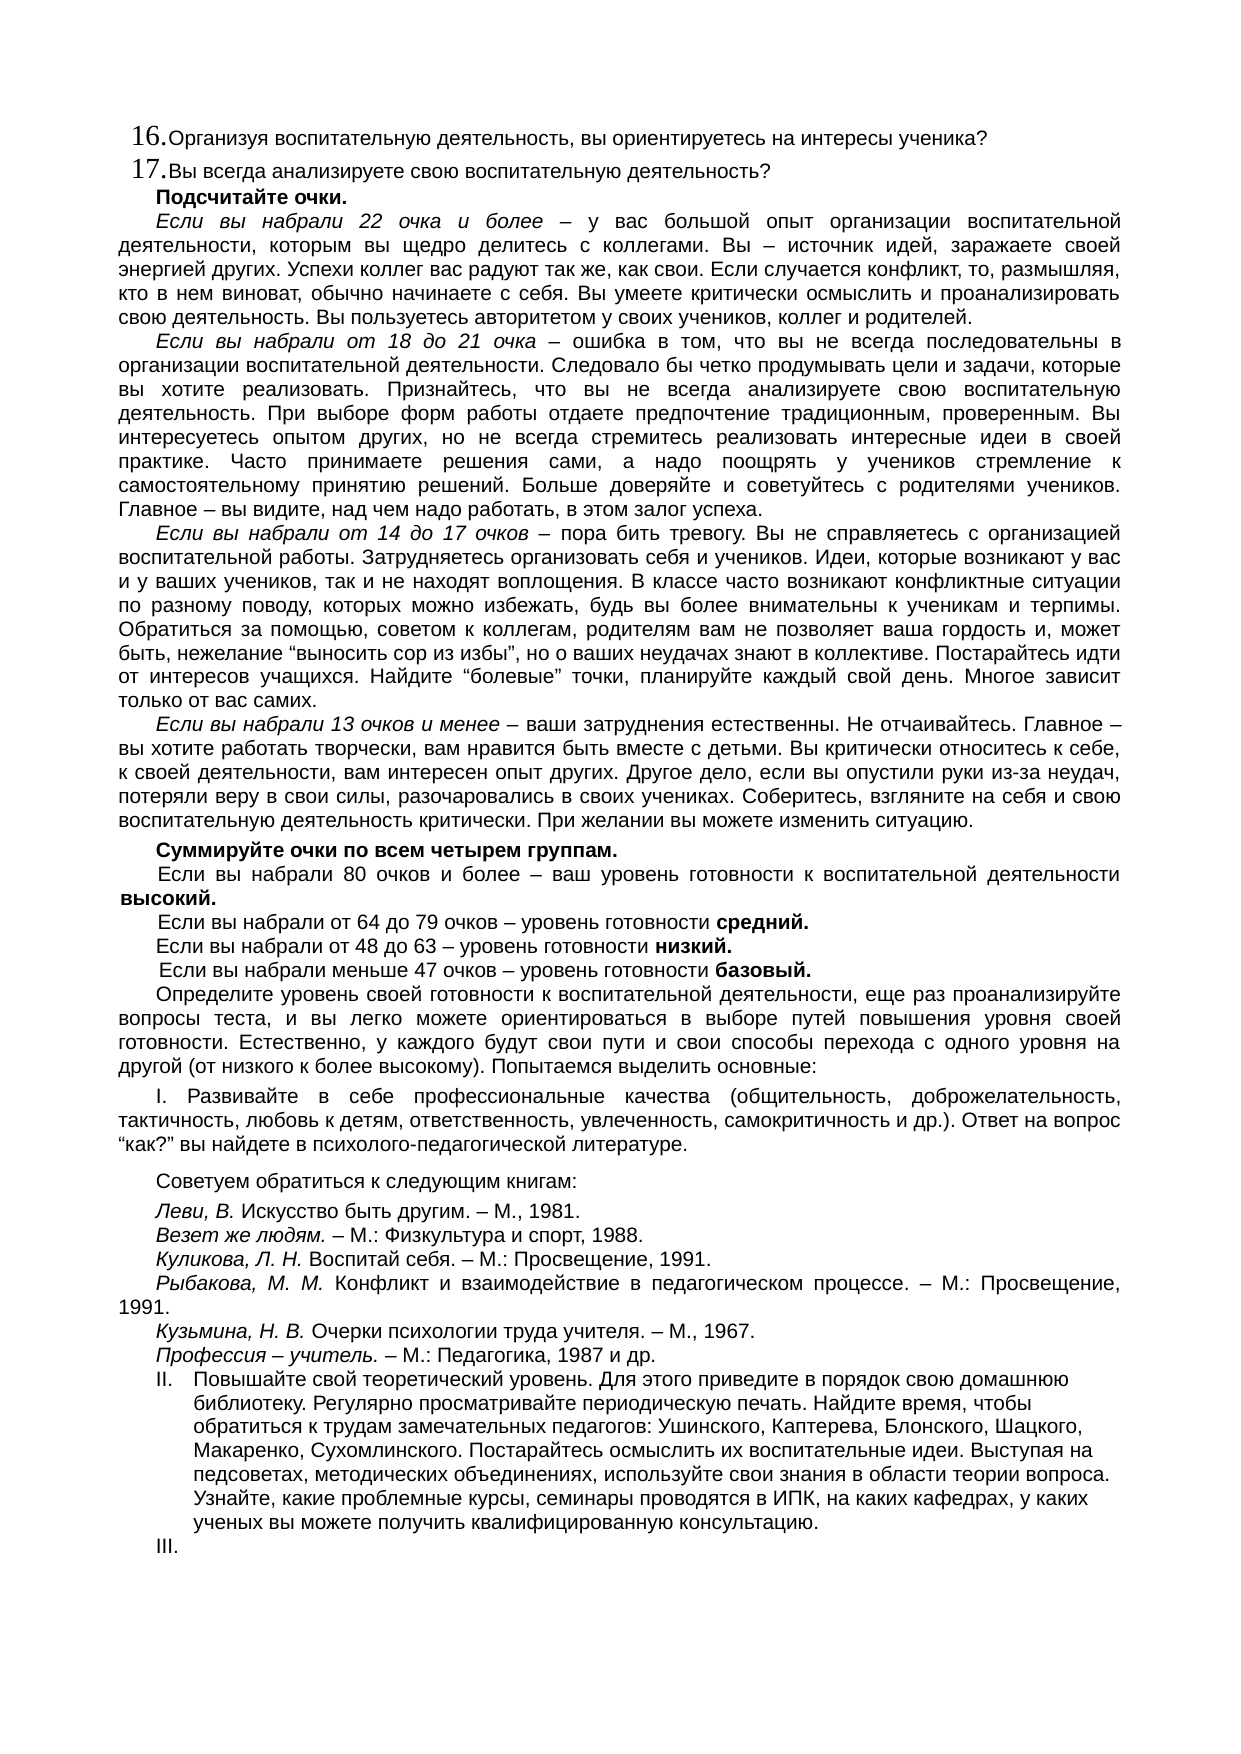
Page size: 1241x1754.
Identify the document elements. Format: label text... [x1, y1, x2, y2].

list Вы всегда анализируете свою воспитательную деятельность? [131, 152, 1122, 185]
text Если вы набрали 13 очков и менее – ваши затруднения естественны. Не отчаивайтесь. Главное – вы хотите работать творчески, вам нравится быть вместе с детьми. Вы критически относитесь к себе, к своей деятельности, вам интересен опыт других. Другое дело, если вы опустили руки из-за неудач, потеряли веру в свои силы, разочаровались в своих учениках. Соберитесь, взгляните на себя и свою воспитательную деятельность критически. При желании вы можете изменить ситуацию. [118, 712, 1122, 832]
text Профессия – учитель. – М.: Педагогика, 1987 и др. [118, 1342, 1122, 1366]
text I. Развивайте в себе профессиональные качества (общительность, доброжелательность, тактичность, любовь к детям, ответственность, увлеченность, самокритичность и др.). Ответ на вопрос “как?” вы найдете в психолого-педагогической литературе. [118, 1084, 1122, 1156]
text Куликова, Л. Н. Воспитай себя. – М.: Просвещение, 1991. [118, 1247, 1122, 1271]
text Советуем обратиться к следующим книгам: [118, 1168, 1122, 1192]
text Если вы набрали 80 очков и более – ваш уровень готовности к воспитательной деятельности высокий. [120, 862, 1122, 910]
text Если вы набрали меньше 47 очков – уровень готовности базовый. [121, 958, 1122, 982]
text Определите уровень своей готовности к воспитательной деятельности, еще раз проанализируйте вопросы теста, и вы легко можете ориентироваться в выборе путей повышения уровня своей готовности. Естественно, у каждого будут свои пути и свои способы перехода с одного уровня на другой (от низкого к более высокому). Попытаемся выделить основные: [118, 982, 1122, 1078]
text Если вы набрали от 14 до 17 очков – пора бить тревогу. Вы не справляетесь с организацией воспитательной работы. Затрудняетесь организовать себя и учеников. Идеи, которые возникают у вас и у ваших учеников, так и не находят воплощения. В классе часто возникают конфликтные ситуации по разному поводу, которых можно избежать, будь вы более внимательны к ученикам и терпимы. Обратиться за помощью, советом к коллегам, родителям вам не позволяет ваша гордость и, может быть, нежелание “выносить сор из избы”, но о ваших неудачах знают в коллективе. Постарайтесь идти от интересов учащихся. Найдите “болевые” точки, планируйте каждый свой день. Многое зависит только от вас самих. [118, 521, 1122, 712]
text Если вы набрали от 48 до 63 – уровень готовности низкий. [118, 934, 1122, 958]
text Рыбакова, М. М. Конфликт и взаимодействие в педагогическом процессе. – М.: Просвещение, 1991. [118, 1271, 1122, 1318]
list Организуя воспитательную деятельность, вы ориентируетесь на интересы ученика? [131, 118, 1122, 152]
list Повышайте свой теоретический уровень. Для этого приведите в порядок свою домашнюю библиотеку. Регулярно просматривайте периодическую печать. Найдите время, чтобы обратиться к трудам замечательных педагогов: Ушинского, Каптерева, Блонского, Шацкого, Макаренко, Сухомлинского. Постарайтесь осмыслить их воспитательные идеи. Выступая на педсоветах, методических объединениях, используйте свои знания в области теории вопроса. Узнайте, какие проблемные курсы, семинары проводятся в ИПК, на каких кафедрах, у каких ученых вы можете получить квалифицированную консультацию. [156, 1366, 1122, 1534]
text Если вы набрали 22 очка и более – у вас большой опыт организации воспитательной деятельности, которым вы щедро делитесь с коллегами. Вы – источник идей, заражаете своей энергией других. Успехи коллег вас радуют так же, как свои. Если случается конфликт, то, размышляя, кто в нем виноват, обычно начинаете с себя. Вы умеете критически осмыслить и проанализировать свою деятельность. Вы пользуетесь авторитетом у своих учеников, коллег и родителей. [118, 209, 1122, 329]
text Суммируйте очки по всем четырем группам. [118, 838, 1122, 862]
text Подсчитайте очки. [118, 185, 1122, 209]
text Если вы набрали от 64 до 79 очков – уровень готовности средний. [120, 910, 1122, 934]
text Если вы набрали от 18 до 21 очка – ошибка в том, что вы не всегда последовательны в организации воспитательной деятельности. Следовало бы четко продумывать цели и задачи, которые вы хотите реализовать. Признайтесь, что вы не всегда анализируете свою воспитательную деятельность. При выборе форм работы отдаете предпочтение традиционным, проверенным. Вы интересуетесь опытом других, но не всегда стремитесь реализовать интересные идеи в своей практике. Часто принимаете решения сами, а надо поощрять у учеников стремление к самостоятельному принятию решений. Больше доверяйте и советуйтесь с родителями учеников. Главное – вы видите, над чем надо работать, в этом залог успеха. [118, 329, 1122, 521]
text Леви, В. Искусство быть другим. – М., 1981. [118, 1199, 1122, 1223]
text Везет же людям. – М.: Физкультура и спорт, 1988. [118, 1223, 1122, 1247]
text Кузьмина, Н. В. Очерки психологии труда учителя. – М., 1967. [118, 1318, 1122, 1342]
